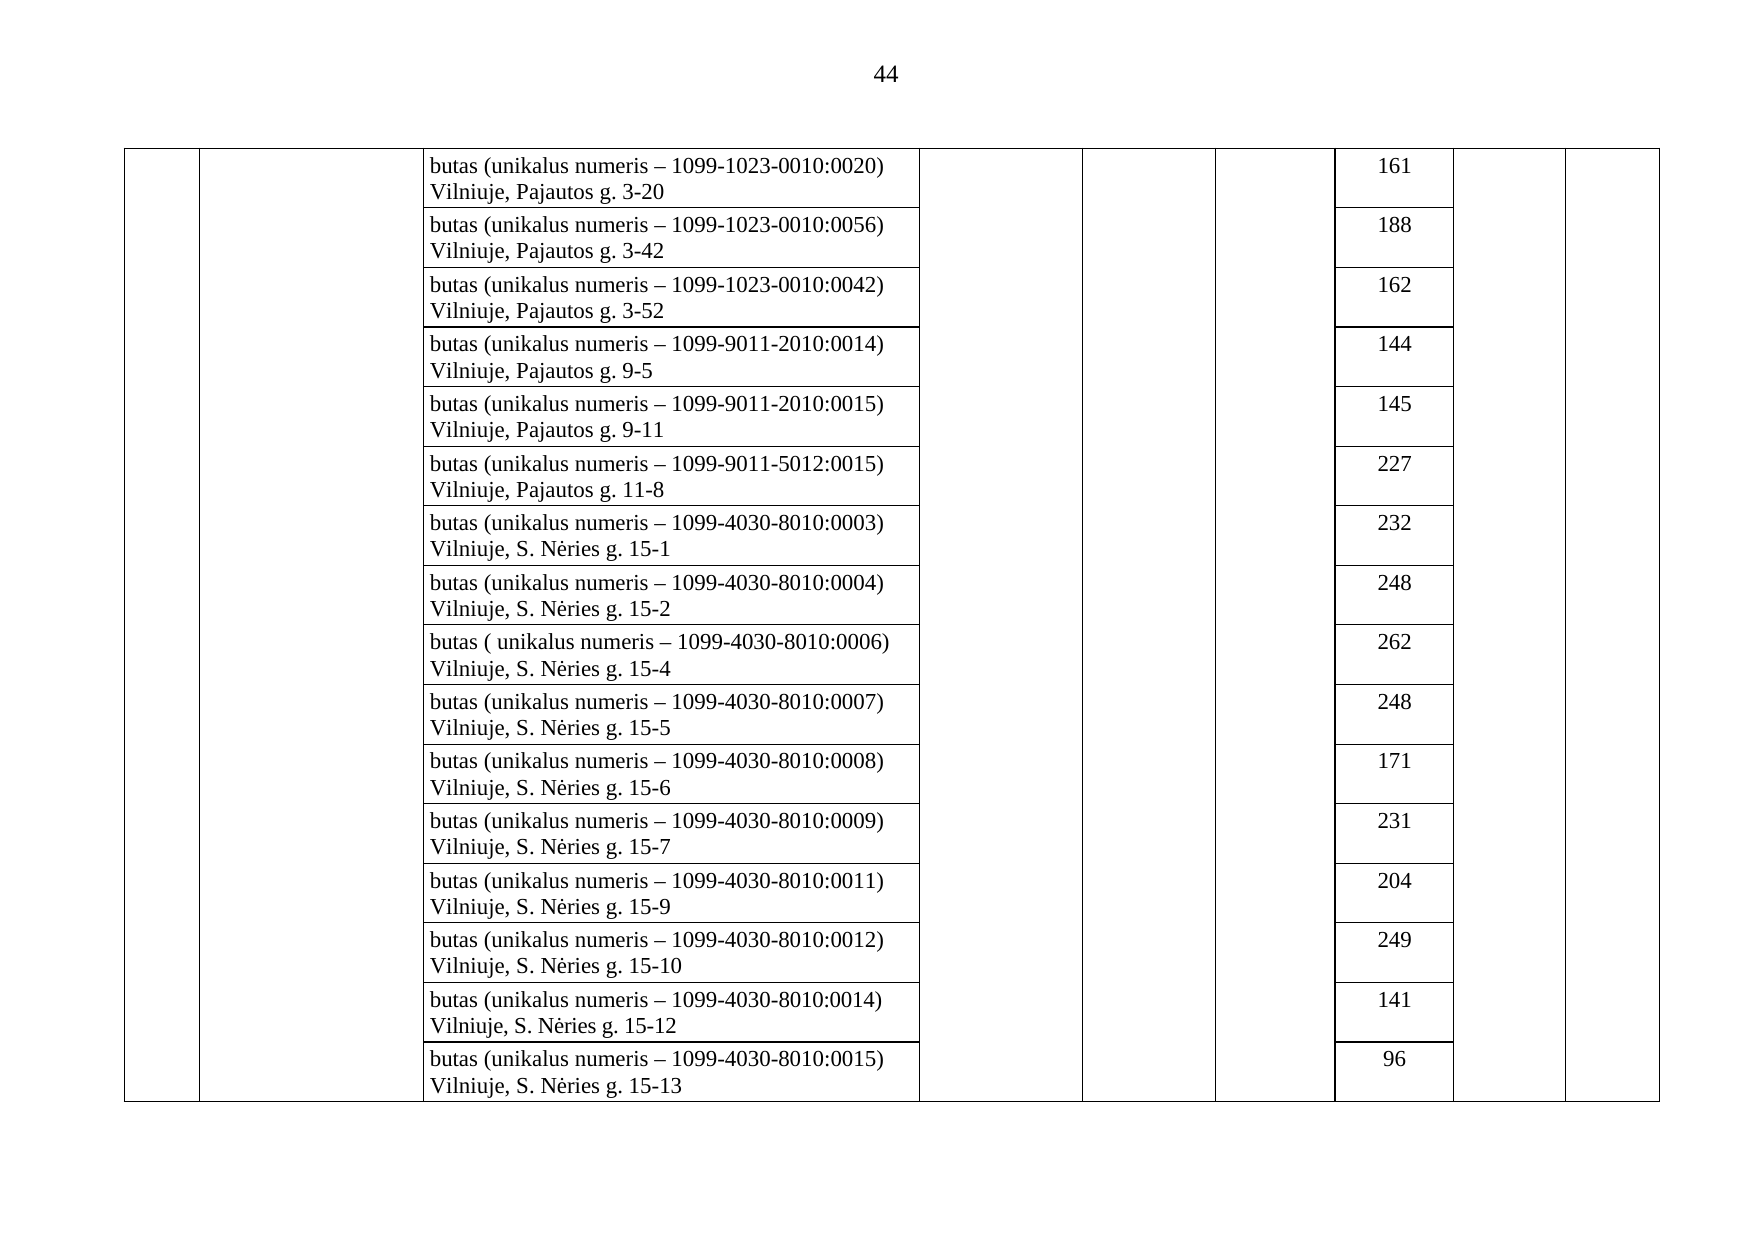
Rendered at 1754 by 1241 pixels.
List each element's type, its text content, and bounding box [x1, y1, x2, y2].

table_cell 262 [1336, 625, 1453, 684]
table_cell [920, 149, 1082, 1101]
table_cell 141 [1336, 983, 1453, 1041]
table_cell [1083, 149, 1215, 1101]
table_cell butas (unikalus numeris – 1099-9011-2010:0015) Vilniuje, Pajautos g. 9-11 [424, 387, 919, 446]
table_cell 188 [1336, 208, 1453, 267]
table_cell butas (unikalus numeris – 1099-4030-8010:0012) Vilniuje, S. Nėries g. 15-10 [424, 923, 919, 982]
table_cell [1216, 149, 1334, 1101]
table_cell 227 [1336, 447, 1453, 505]
table_cell [125, 149, 199, 1101]
table_cell [200, 149, 423, 1101]
table_cell butas (unikalus numeris – 1099-4030-8010:0003) Vilniuje, S. Nėries g. 15-1 [424, 506, 919, 565]
table_cell 145 [1336, 387, 1453, 446]
table_cell 232 [1336, 506, 1453, 565]
table_cell butas (unikalus numeris – 1099-4030-8010:0014) Vilniuje, S. Nėries g. 15-12 [424, 983, 919, 1041]
table_cell 162 [1336, 268, 1453, 326]
table_cell 249 [1336, 923, 1453, 982]
table_cell 144 [1336, 328, 1453, 386]
table_cell butas (unikalus numeris – 1099-4030-8010:0009) Vilniuje, S. Nėries g. 15-7 [424, 804, 919, 863]
table_cell butas ( unikalus numeris – 1099-4030-8010:0006) Vilniuje, S. Nėries g. 15-4 [424, 625, 919, 684]
table_cell butas (unikalus numeris – 1099-1023-0010:0042) Vilniuje, Pajautos g. 3-52 [424, 268, 919, 326]
table_cell 161 [1336, 149, 1453, 207]
table_cell 96 [1336, 1043, 1453, 1101]
table_cell [1454, 149, 1565, 1101]
table_cell 248 [1336, 685, 1453, 743]
table_cell butas (unikalus numeris – 1099-9011-5012:0015) Vilniuje, Pajautos g. 11-8 [424, 447, 919, 505]
table_cell butas (unikalus numeris – 1099-4030-8010:0004) Vilniuje, S. Nėries g. 15-2 [424, 566, 919, 624]
table_cell butas (unikalus numeris – 1099-4030-8010:0011) Vilniuje, S. Nėries g. 15-9 [424, 864, 919, 922]
table_cell butas (unikalus numeris – 1099-1023-0010:0056) Vilniuje, Pajautos g. 3-42 [424, 208, 919, 267]
table_cell butas (unikalus numeris – 1099-9011-2010:0014) Vilniuje, Pajautos g. 9-5 [424, 328, 919, 386]
table_cell 171 [1336, 745, 1453, 803]
table_cell 231 [1336, 804, 1453, 863]
table_cell [1566, 149, 1659, 1101]
table_cell 204 [1336, 864, 1453, 922]
table_cell butas (unikalus numeris – 1099-4030-8010:0008) Vilniuje, S. Nėries g. 15-6 [424, 745, 919, 803]
table_cell butas (unikalus numeris – 1099-4030-8010:0007) Vilniuje, S. Nėries g. 15-5 [424, 685, 919, 743]
table_cell butas (unikalus numeris – 1099-1023-0010:0020) Vilniuje, Pajautos g. 3-20 [424, 149, 919, 207]
table_cell 248 [1336, 566, 1453, 624]
table_cell butas (unikalus numeris – 1099-4030-8010:0015) Vilniuje, S. Nėries g. 15-13 [424, 1043, 919, 1101]
